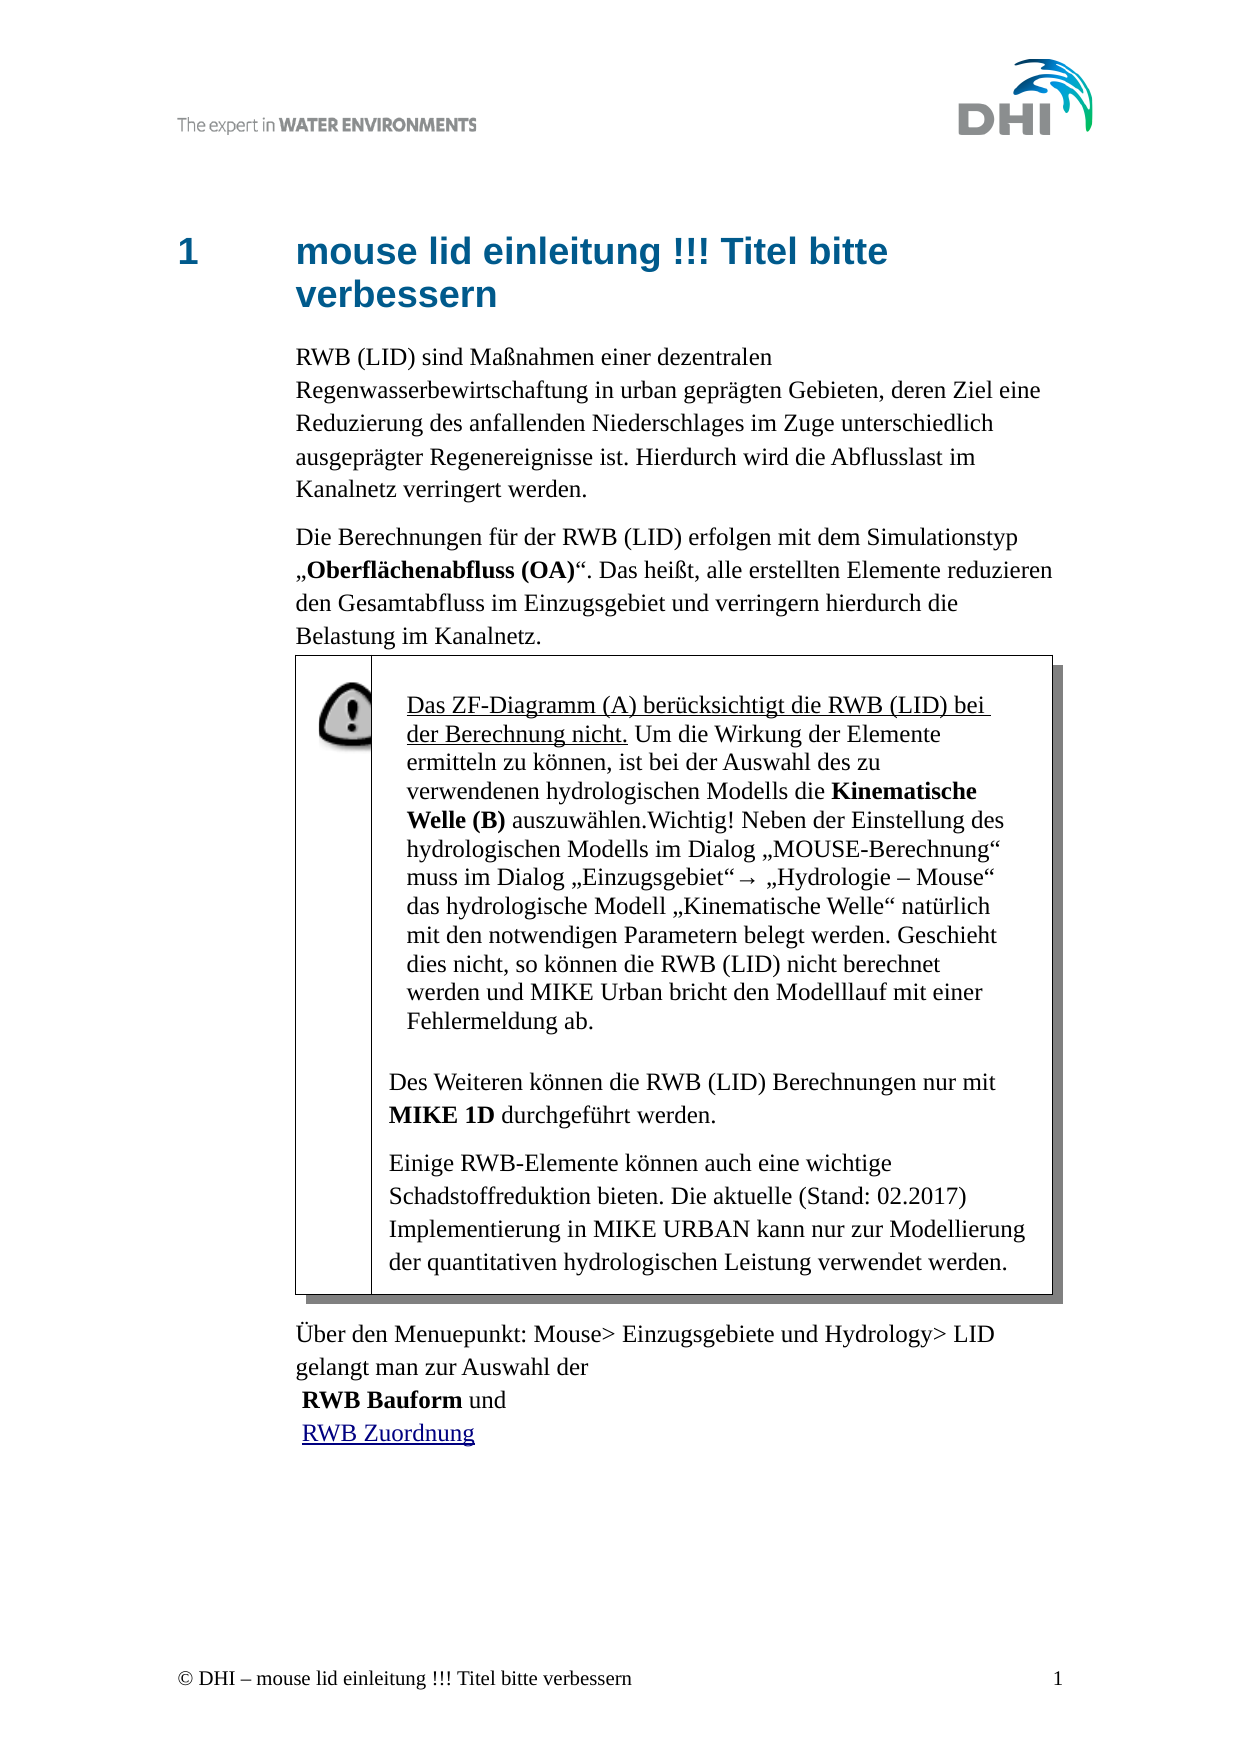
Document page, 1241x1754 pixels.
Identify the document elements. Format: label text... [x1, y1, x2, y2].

picture [318, 678, 371, 754]
text RWB (LID) sind Maßnahmen einer dezentralen Regenwasserbewirtschaftung in urban geprägten Gebieten, deren Ziel eine Reduzierung des anfallenden Niederschlages im Zuge unterschiedlich ausgeprägter Regenereignisse ist. Hierdurch wird die Abflusslast im Kanalnetz verringert werden. [295, 342, 1063, 503]
picture [177, 117, 477, 135]
table_header Das ZF-Diagramm (A) berücksichtigt die RWB (LID) bei der Berechnung nicht. Um die Wirkung der Elemente ermitteln zu können, ist bei der Auswahl des zu verwendenen hydrologischen Modells die Kinematische Welle (B) auszuwählen.Wichtig! Neben der Einstellung des hydrologischen Modells im Dialog „MOUSE-Berechnung“ muss im Dialog „Einzugsgebiet“→ „Hydrologie – Mouse“ das hydrologische Modell „Kinematische Welle“ natürlich mit den notwendigen Parametern belegt werden. Geschieht dies nicht, so können die RWB (LID) nicht berechnet werden und MIKE Urban bricht den Modelllauf mit einer Fehlermeldung ab. Des Weiteren können die RWB (LID) Berechnungen nur mit MIKE 1D durchgeführt werden. Einige RWB-Elemente können auch eine wichtige Schadstoffreduktion bieten. Die aktuelle (Stand: 02.2017) Implementierung in MIKE URBAN kann nur zur Modellierung der quantitativen hydrologischen Leistung verwendet werden. [372, 656, 1052, 1294]
subtitle mouse lid einleitung !!! Titel bitte verbessern [177, 229, 1063, 316]
text Über den Menuepunkt: Mouse> Einzugsgebiete und Hydrology> LID gelangt man zur Auswahl der RWB Bauform und RWB Zuordnung [295, 1319, 1063, 1447]
table_header [296, 656, 371, 1294]
text Die Berechnungen für der RWB (LID) erfolgen mit dem Simulationstyp „Oberflächenabfluss (OA)“. Das heißt, alle erstellten Elemente reduzieren den Gesamtabfluss im Einzugsgebiet und verringern hierdurch die Belastung im Kanalnetz. [295, 522, 1063, 650]
picture [958, 59, 1093, 135]
